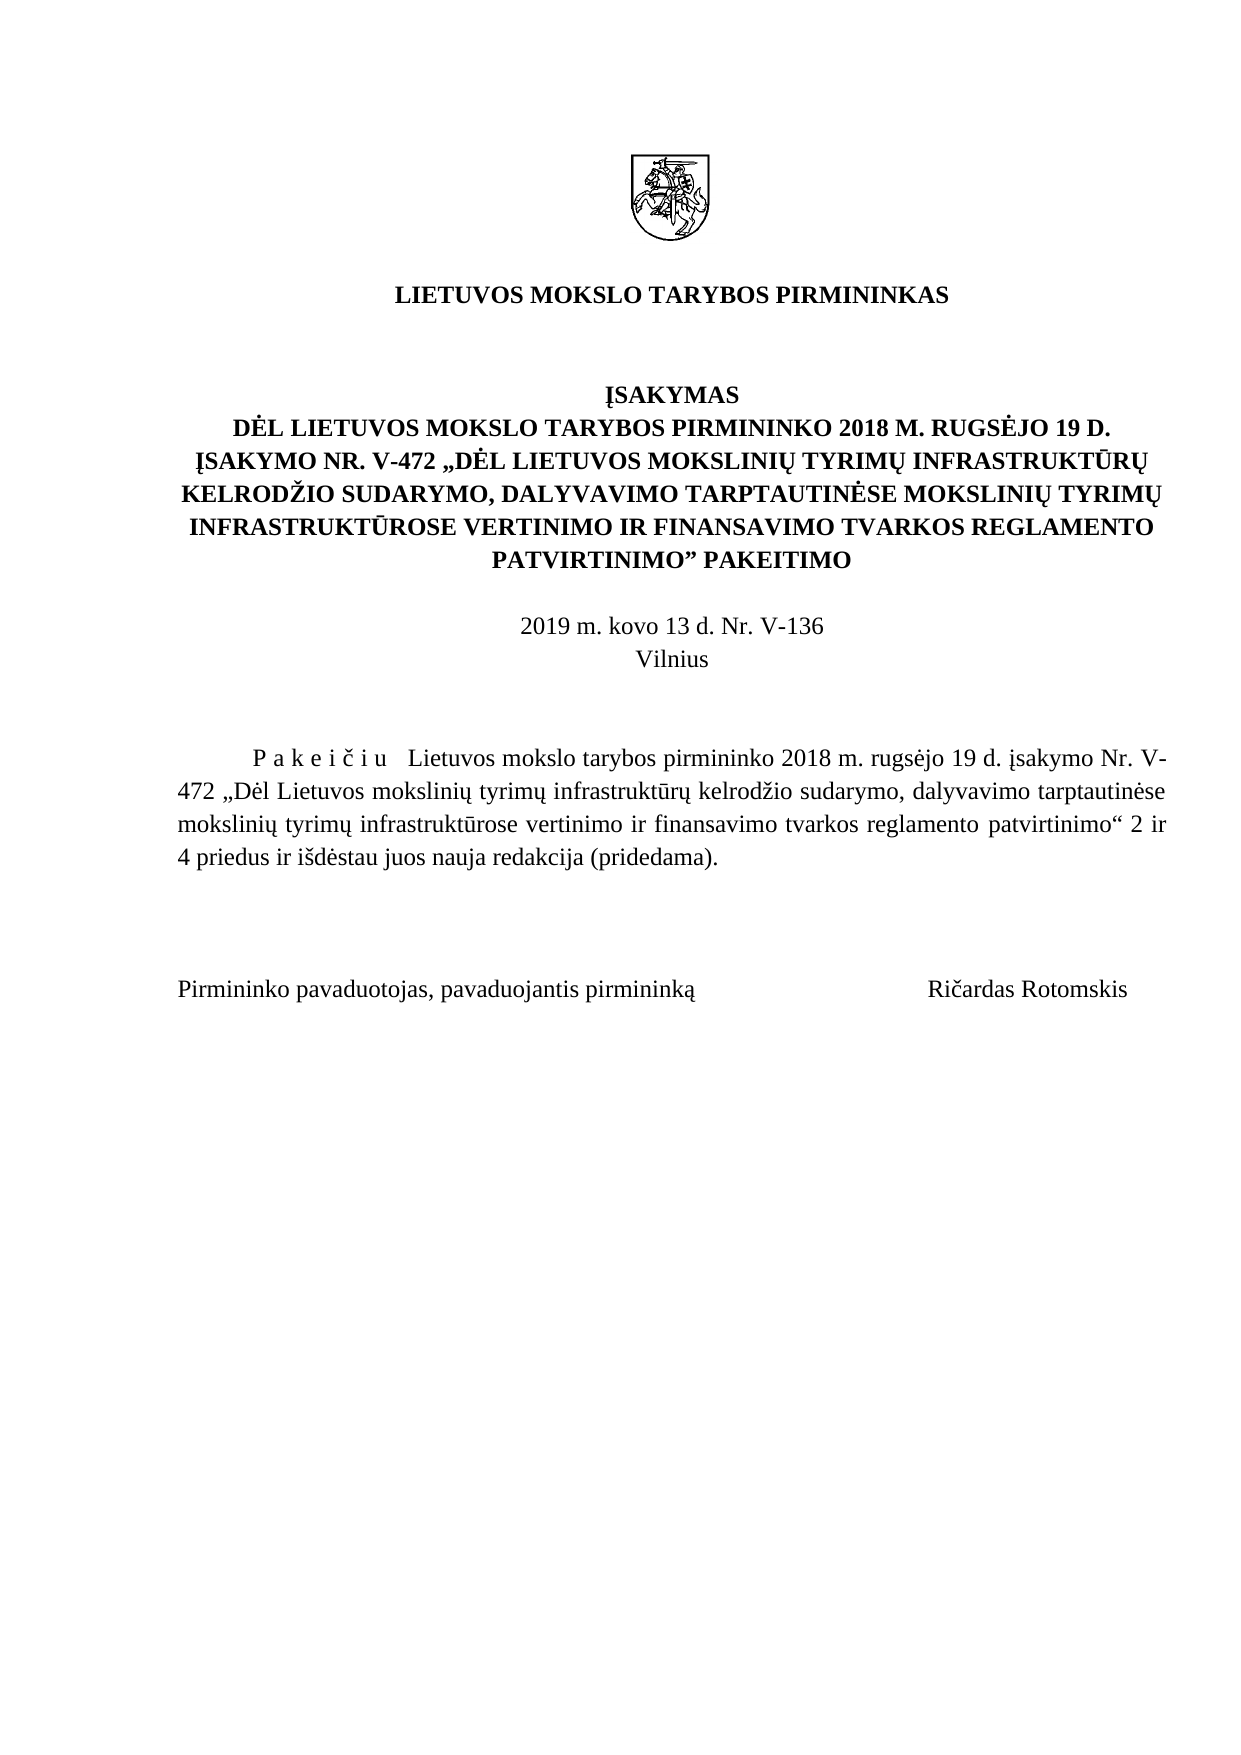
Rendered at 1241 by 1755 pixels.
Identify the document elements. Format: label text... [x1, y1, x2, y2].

text LIETUVOS MOKSLO TARYBOS PIRMININKAS [177, 281, 1167, 309]
text ĮSAKYMAS [177, 380, 1167, 408]
text P a k e i č i u Lietuvos mokslo tarybos pirmininko 2018 m. rugsėjo 19 d. įsakymo Nr. V-472 „Dėl Lietuvos mokslinių tyrimų infrastruktūrų kelrodžio sudarymo, dalyvavimo tarptautinėse mokslinių tyrimų infrastruktūrose vertinimo ir finansavimo tvarkos reglamento patvirtinimo“ 2 ir 4 priedus ir išdėstau juos nauja redakcija (pridedama). [177, 743, 1167, 871]
text Vilnius [177, 644, 1167, 673]
text 2019 m. kovo 13 d. Nr. V-136 [177, 611, 1167, 639]
text Pirmininko pavaduotojas, pavaduojantis pirmininką Ričardas Rotomskis [177, 974, 1167, 1003]
text DĖL LIETUVOS MOKSLO TARYBOS PIRMININKO 2018 M. RUGSĖJO 19 D. ĮSAKYMO NR. V-472 „dėl LIETUVOS MOKSLINIŲ TYRIMŲ INFRASTRUKTŪRŲ KELRODŽIO SUDARYMO, DALYVAVIMO TARPTAUTINĖSE MOKSLINIŲ TYRIMŲ INFRASTRUKTŪROSE VERTINIMO IR FINANSAVIMO TVARKOS REGLAMENTO PATVIRTINIMO” PAKEITIMO [177, 413, 1167, 573]
